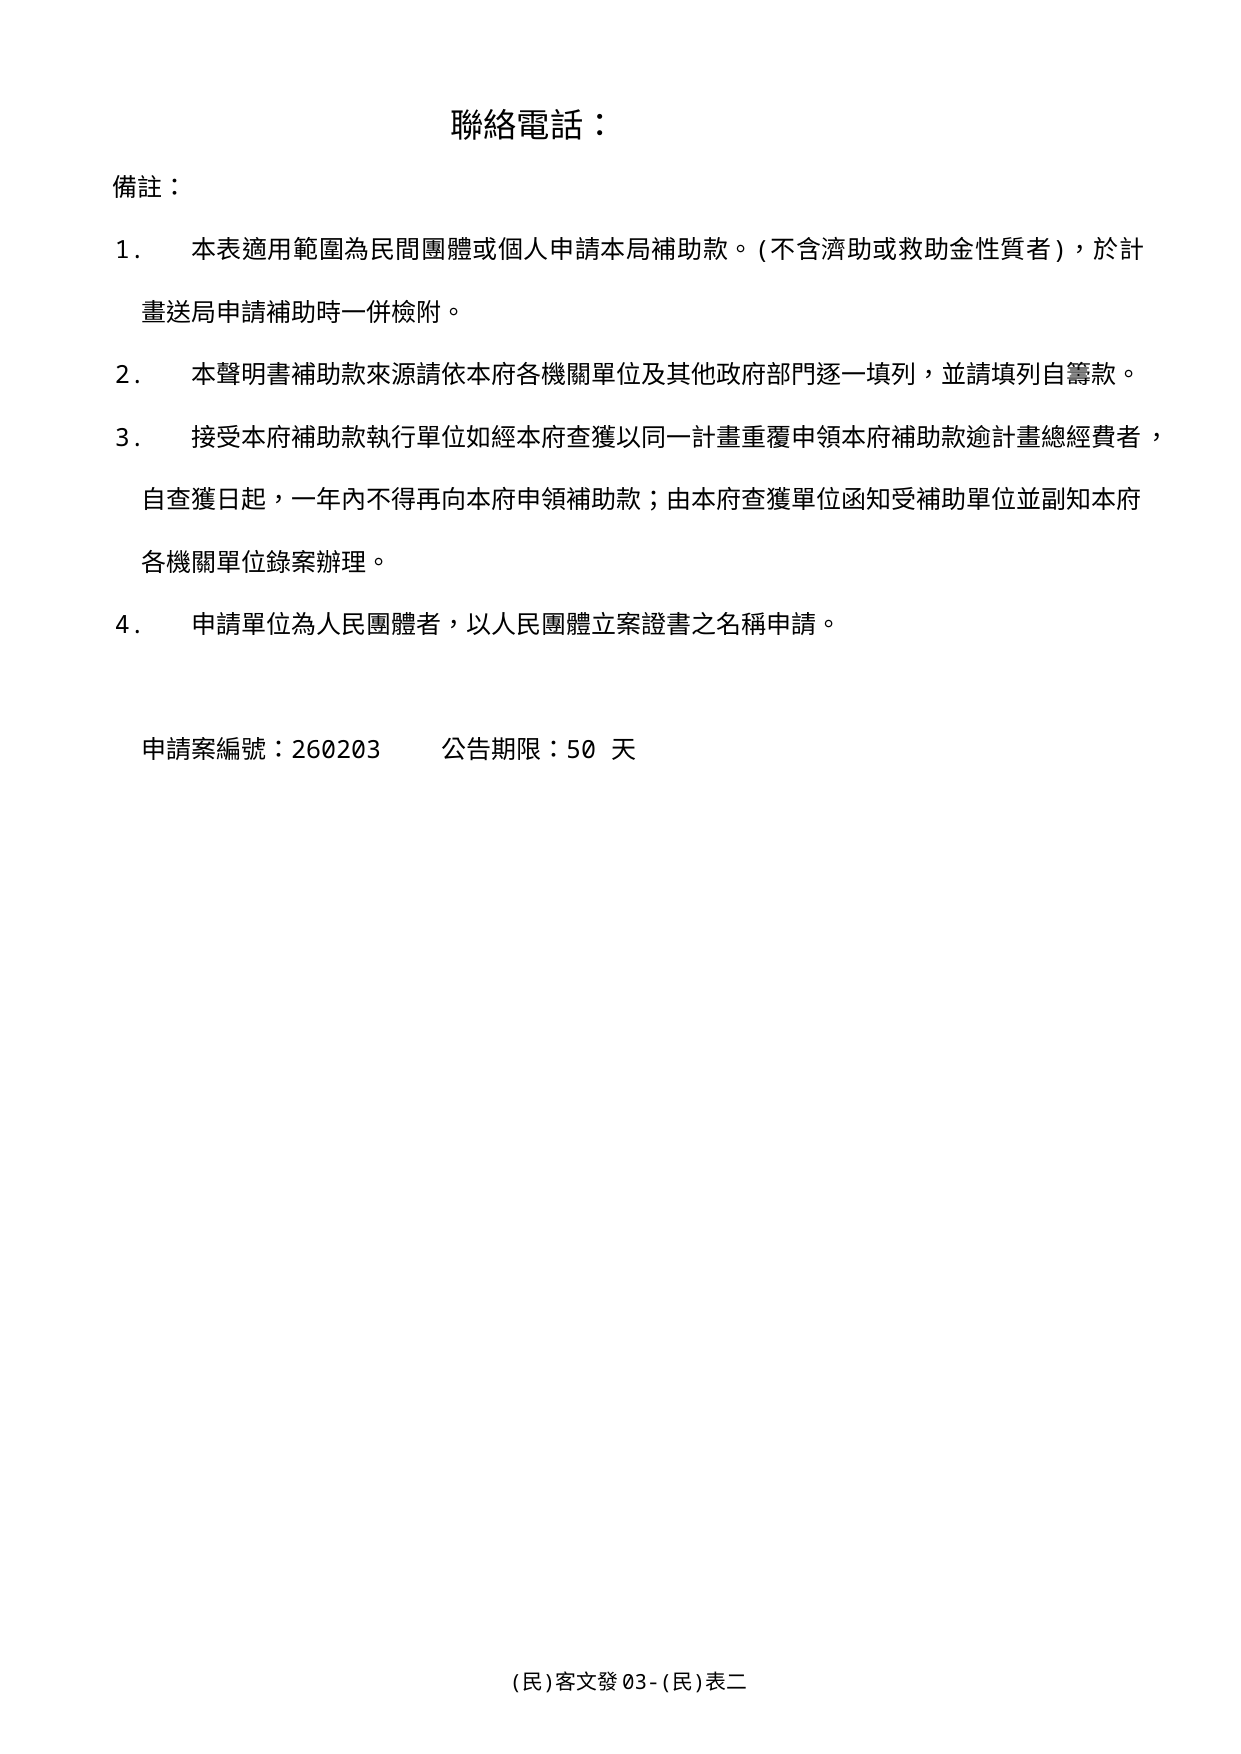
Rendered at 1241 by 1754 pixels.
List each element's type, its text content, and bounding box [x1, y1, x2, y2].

text 申請案編號：260203 公告期限：50 天 [141, 706, 1144, 768]
list 申請單位為人民團體者，以人民團體立案證書之名稱申請。 [114, 581, 1144, 643]
text 備註： [112, 143, 1144, 206]
list 接受本府補助款執行單位如經本府查獲以同一計畫重覆申領本府補助款逾計畫總經費者，自查獲日起，一年內不得再向本府申領補助款；由本府查獲單位函知受補助單位並副知本府各機關單位錄案辦理。 [114, 393, 1144, 581]
list 本表適用範圍為民間團體或個人申請本局補助款。(不含濟助或救助金性質者)，於計畫送局申請補助時一併檢附。 [114, 206, 1144, 331]
list 本聲明書補助款來源請依本府各機關單位及其他政府部門逐一填列，並請填列自籌款。 [114, 331, 1144, 393]
text 聯絡電話： [450, 81, 1144, 143]
